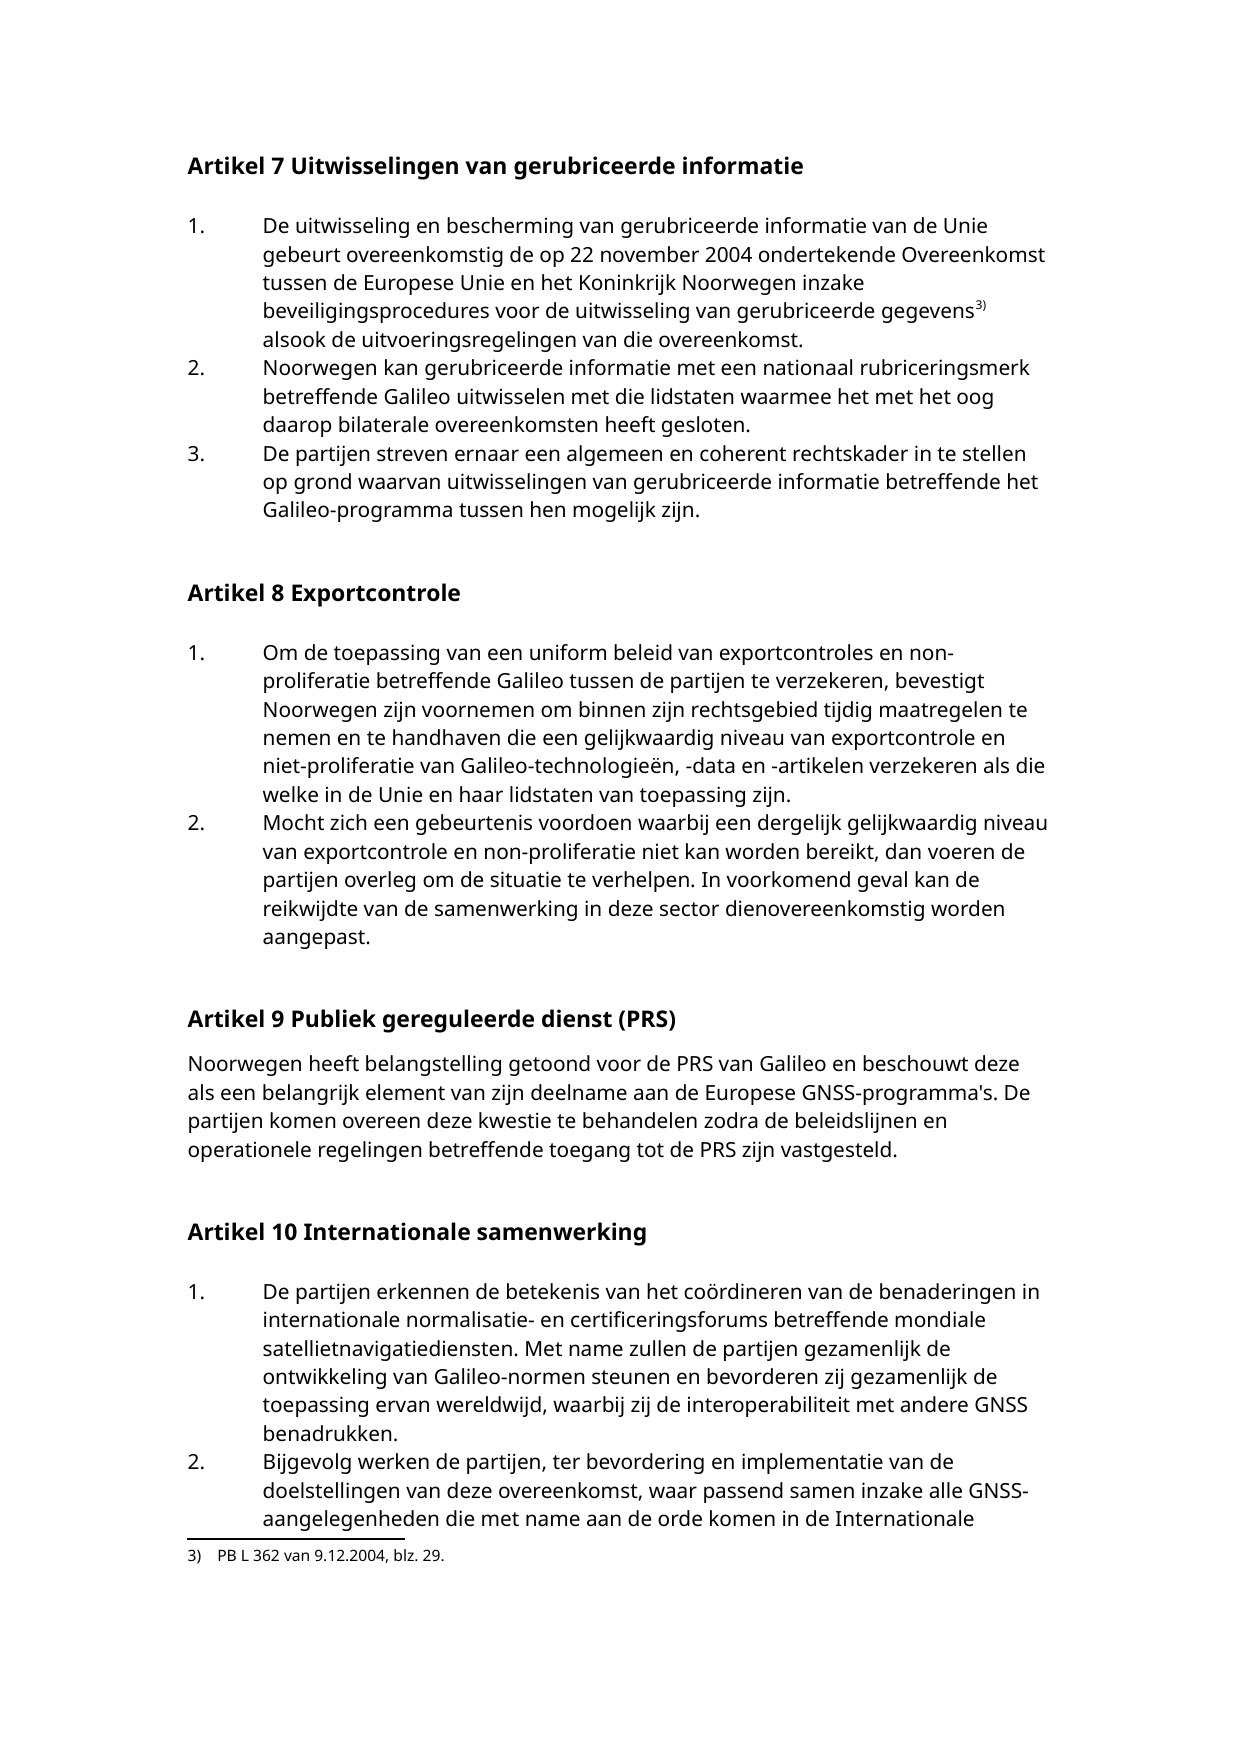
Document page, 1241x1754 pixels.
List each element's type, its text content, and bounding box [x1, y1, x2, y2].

list Noorwegen kan gerubriceerde informatie met een nationaal rubriceringsmerk betreffende Galileo uitwisselen met die lidstaten waarmee het met het oog daarop bilaterale overeenkomsten heeft gesloten. [187, 353, 1053, 439]
subtitle Artikel 10 Internationale samenwerking [187, 1216, 1053, 1247]
list Om de toepassing van een uniform beleid van exportcontroles en non-proliferatie betreffende Galileo tussen de partijen te verzekeren, bevestigt Noorwegen zijn voornemen om binnen zijn rechtsgebied tijdig maatregelen te nemen en te handhaven die een gelijkwaardig niveau van exportcontrole en niet-proliferatie van Galileo-technologieën, -data en -artikelen verzekeren als die welke in de Unie en haar lidstaten van toepassing zijn. [187, 638, 1053, 808]
list De partijen streven ernaar een algemeen en coherent rechtskader in te stellen op grond waarvan uitwisselingen van gerubriceerde informatie betreffende het Galileo-programma tussen hen mogelijk zijn. [187, 439, 1053, 524]
list PB L 362 van 9.12.2004, blz. 29. [187, 1538, 1053, 1566]
list Bijgevolg werken de partijen, ter bevordering en implementatie van de doelstellingen van deze overeenkomst, waar passend samen inzake alle GNSS-aangelegenheden die met name aan de orde komen in de Internationale Burgerluchtvaartorganisatie, de Internationale Maritieme Organisatie en de ITU. [187, 1447, 1053, 1504]
list De uitwisseling en bescherming van gerubriceerde informatie van de Unie gebeurt overeenkomstig de op 22 november 2004 ondertekende Overeenkomst tussen de Europese Unie en het Koninkrijk Noorwegen inzake beveiligingsprocedures voor de uitwisseling van gerubriceerde gegevens alsook de uitvoeringsregelingen van die overeenkomst. [187, 211, 1053, 353]
text Noorwegen heeft belangstelling getoond voor de PRS van Galileo en beschouwt deze als een belangrijk element van zijn deelname aan de Europese GNSS-programma's. De partijen komen overeen deze kwestie te behandelen zodra de beleidslijnen en operationele regelingen betreffende toegang tot de PRS zijn vastgesteld. [187, 1049, 1053, 1163]
list De partijen erkennen de betekenis van het coördineren van de benaderingen in internationale normalisatie- en certificeringsforums betreffende mondiale satellietnavigatiediensten. Met name zullen de partijen gezamenlijk de ontwikkeling van Galileo-normen steunen en bevorderen zij gezamenlijk de toepassing ervan wereldwijd, waarbij zij de interoperabiliteit met andere GNSS benadrukken. [187, 1277, 1053, 1447]
subtitle Artikel 7 Uitwisselingen van gerubriceerde informatie [187, 150, 1053, 181]
subtitle Artikel 9 Publiek gereguleerde dienst (PRS) [187, 1003, 1053, 1034]
subtitle Artikel 8 Exportcontrole [187, 577, 1053, 608]
list Mocht zich een gebeurtenis voordoen waarbij een dergelijk gelijkwaardig niveau van exportcontrole en non-proliferatie niet kan worden bereikt, dan voeren de partijen overleg om de situatie te verhelpen. In voorkomend geval kan de reikwijdte van de samenwerking in deze sector dienovereenkomstig worden aangepast. [187, 808, 1053, 951]
